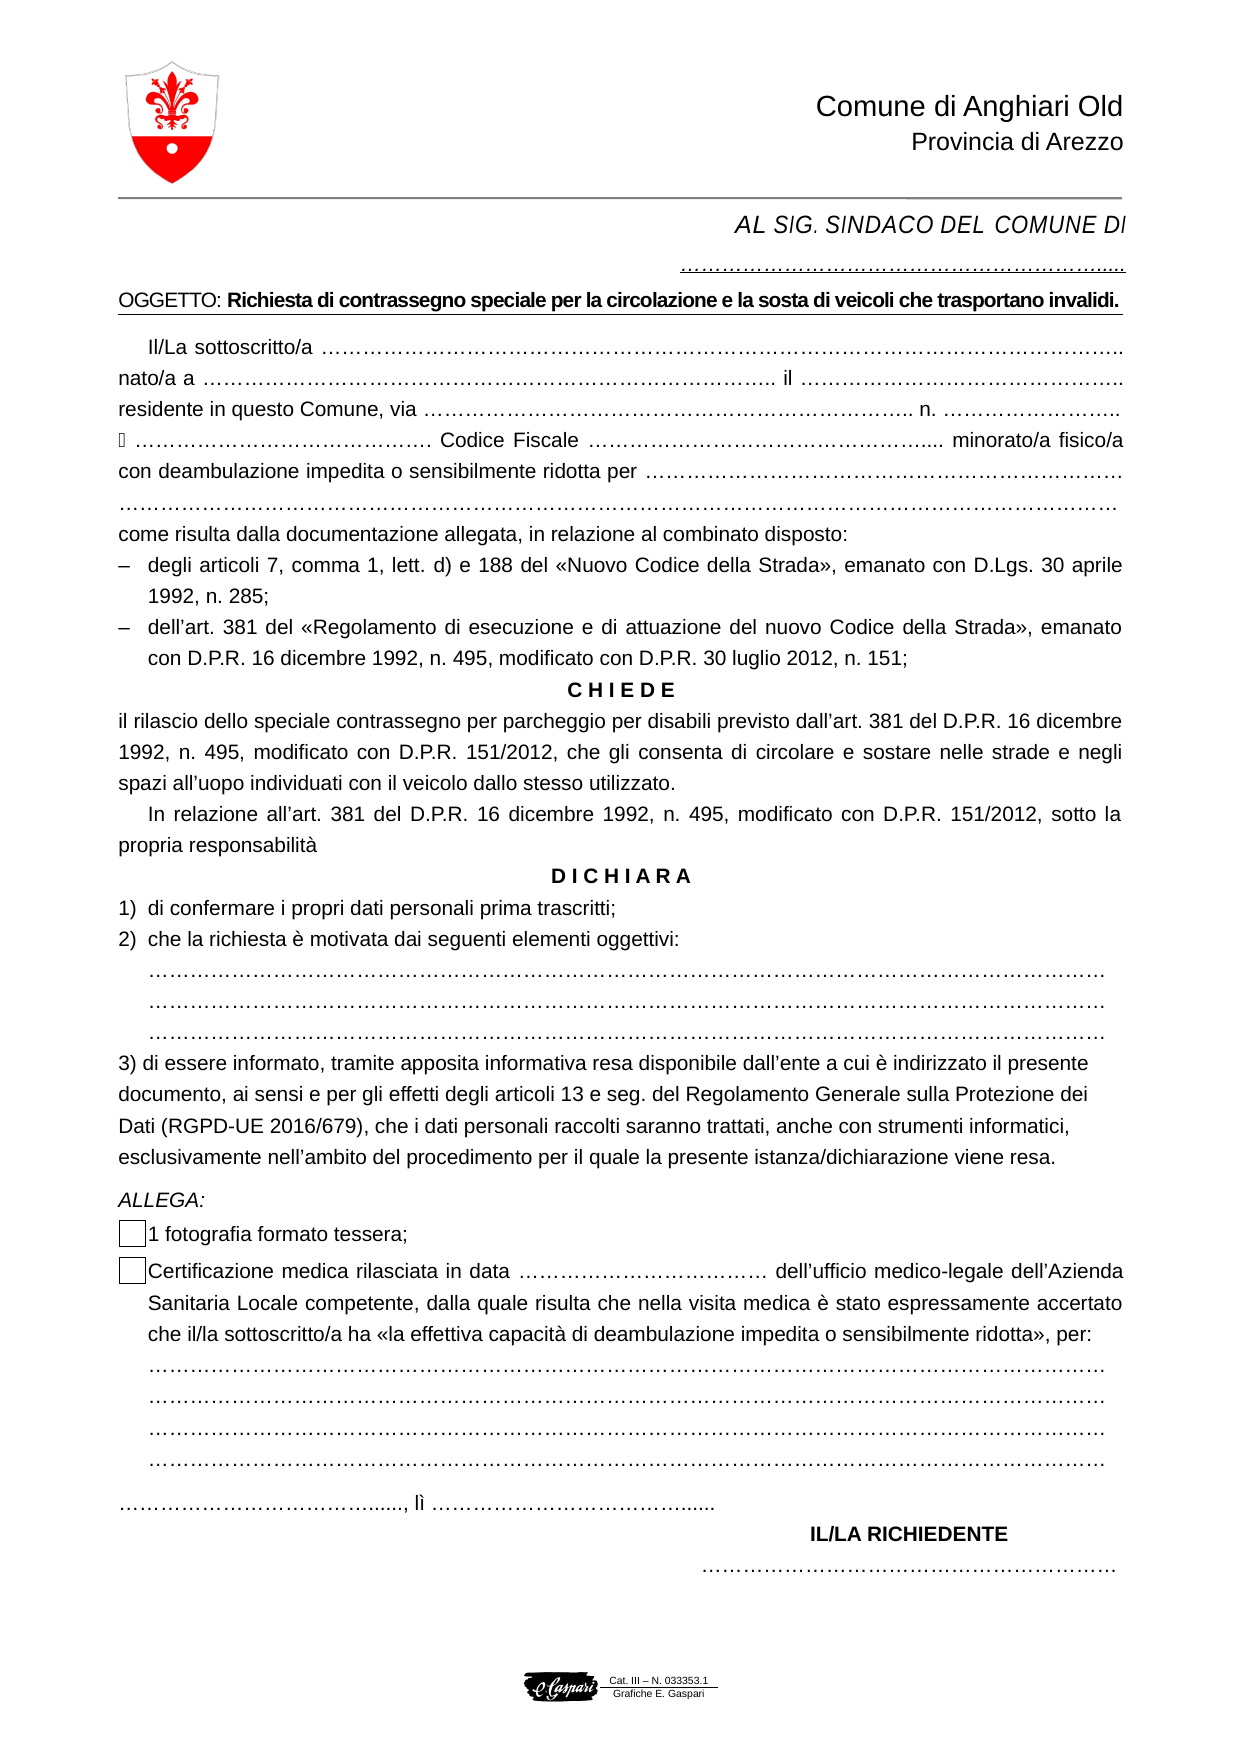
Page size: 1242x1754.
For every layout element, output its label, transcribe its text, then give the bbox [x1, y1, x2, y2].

text come risulta dalla documentazione allegata, in relazione al combinato disposto: [118, 522, 1123, 546]
picture [122, 58, 224, 189]
text ………………………………………………………………………………………………………………………… [148, 1020, 1123, 1044]
text In relazione all’art. 381 del D.P.R. 16 dicembre 1992, n. 495, modificato con D.P.R. 151/2012, sotto la propria responsabilità [118, 802, 1123, 857]
text  ……………………………………. Codice Fiscale ………………………………………….... minorato/a fisico/a con deambulazione impedita o sensibilmente ridotta per …………………………………………………………… ……………………………………………………………………………………………………………………………… [118, 428, 1123, 514]
text …………………………………………………… [694, 1553, 1123, 1577]
text 3) di essere informato, tramite apposita informativa resa disponibile dall’ente a cui è indirizzato il presente documento, ai sensi e per gli effetti degli articoli 13 e seg. del Regolamento Generale sulla Protezione dei Dati (RGPD-UE 2016/679), che i dati personali raccolti saranno trattati, anche con strumenti informatici, esclusivamente nell’ambito del procedimento per il quale la presente istanza/dichiarazione viene resa. [118, 1051, 1123, 1168]
text ………………………………………………………………………………………………………………………… [148, 958, 1123, 982]
text ………………………………………………………………………………………………………………………… ………………………………………………………………………………………………………………………… ………………………………………………………………………………………………………………………… ………………………………………………………………………………………………………………………… [148, 1353, 1123, 1471]
text – dell’art. 381 del «Regolamento di esecuzione e di attuazione del nuovo Codice della Strada», emanato con D.P.R. 16 dicembre 1992, n. 495, modificato con D.P.R. 30 luglio 2012, n. 151; [118, 615, 1123, 670]
text AL SIG. SINDACO DEL COMUNE DI [561, 210, 1126, 239]
text ALLEGA: [118, 1188, 1123, 1212]
text il rilascio dello speciale contrassegno per parcheggio per disabili previsto dall’art. 381 del D.P.R. 16 dicembre 1992, n. 495, modificato con D.P.R. 151/2012, che gli consenta di circolare e sostare nelle strade e negli spazi all’uopo individuati con il veicolo dallo stesso utilizzato. [118, 708, 1123, 795]
text ………………………………......, lì ………………………………...... [118, 1490, 1123, 1514]
picture [523, 1671, 598, 1702]
text Il/La sottoscritto/a …………………………………………………………………………………………………….. nato/a a ……………………………………………………………………….. il ……………………………………….. residente in questo Comune, via …………………………………………………………….. n. …………………….. [118, 335, 1123, 421]
text 1) di confermare i propri dati personali prima trascritti; [118, 895, 1123, 919]
text D I C H I A R A [118, 864, 1123, 888]
text – degli articoli 7, comma 1, lett. d) e 188 del «Nuovo Codice della Strada», emanato con D.Lgs. 30 aprile 1992, n. 285; [118, 553, 1123, 608]
text 1 fotografia formato tessera; [118, 1219, 1123, 1247]
text C H I E D E [118, 677, 1123, 701]
text OGGETTO: Richiesta di contrassegno speciale per la circolazione e la sosta di veicoli che trasportano invalidi. [118, 288, 1123, 314]
text ………………………………………………………………………………………………………………………… [148, 989, 1123, 1013]
text IL/LA RICHIEDENTE [694, 1521, 1123, 1545]
text Provincia di Arezzo [224, 127, 1123, 156]
text 2) che la richiesta è motivata dai seguenti elementi oggettivi: [118, 927, 1123, 951]
text ……………………………………………………..... [602, 251, 1126, 275]
text Comune di Anghiari Old [224, 89, 1123, 122]
text Certificazione medica rilasciata in data ……………………………… dell’ufficio medico-legale dell’Azienda Sanitaria Locale competente, dalla quale risulta che nella visita medica è stato espressamente accertato che il/la sottoscritto/a ha «la effettiva capacità di deambulazione impedita o sensibilmente ridotta», per: [118, 1256, 1123, 1346]
